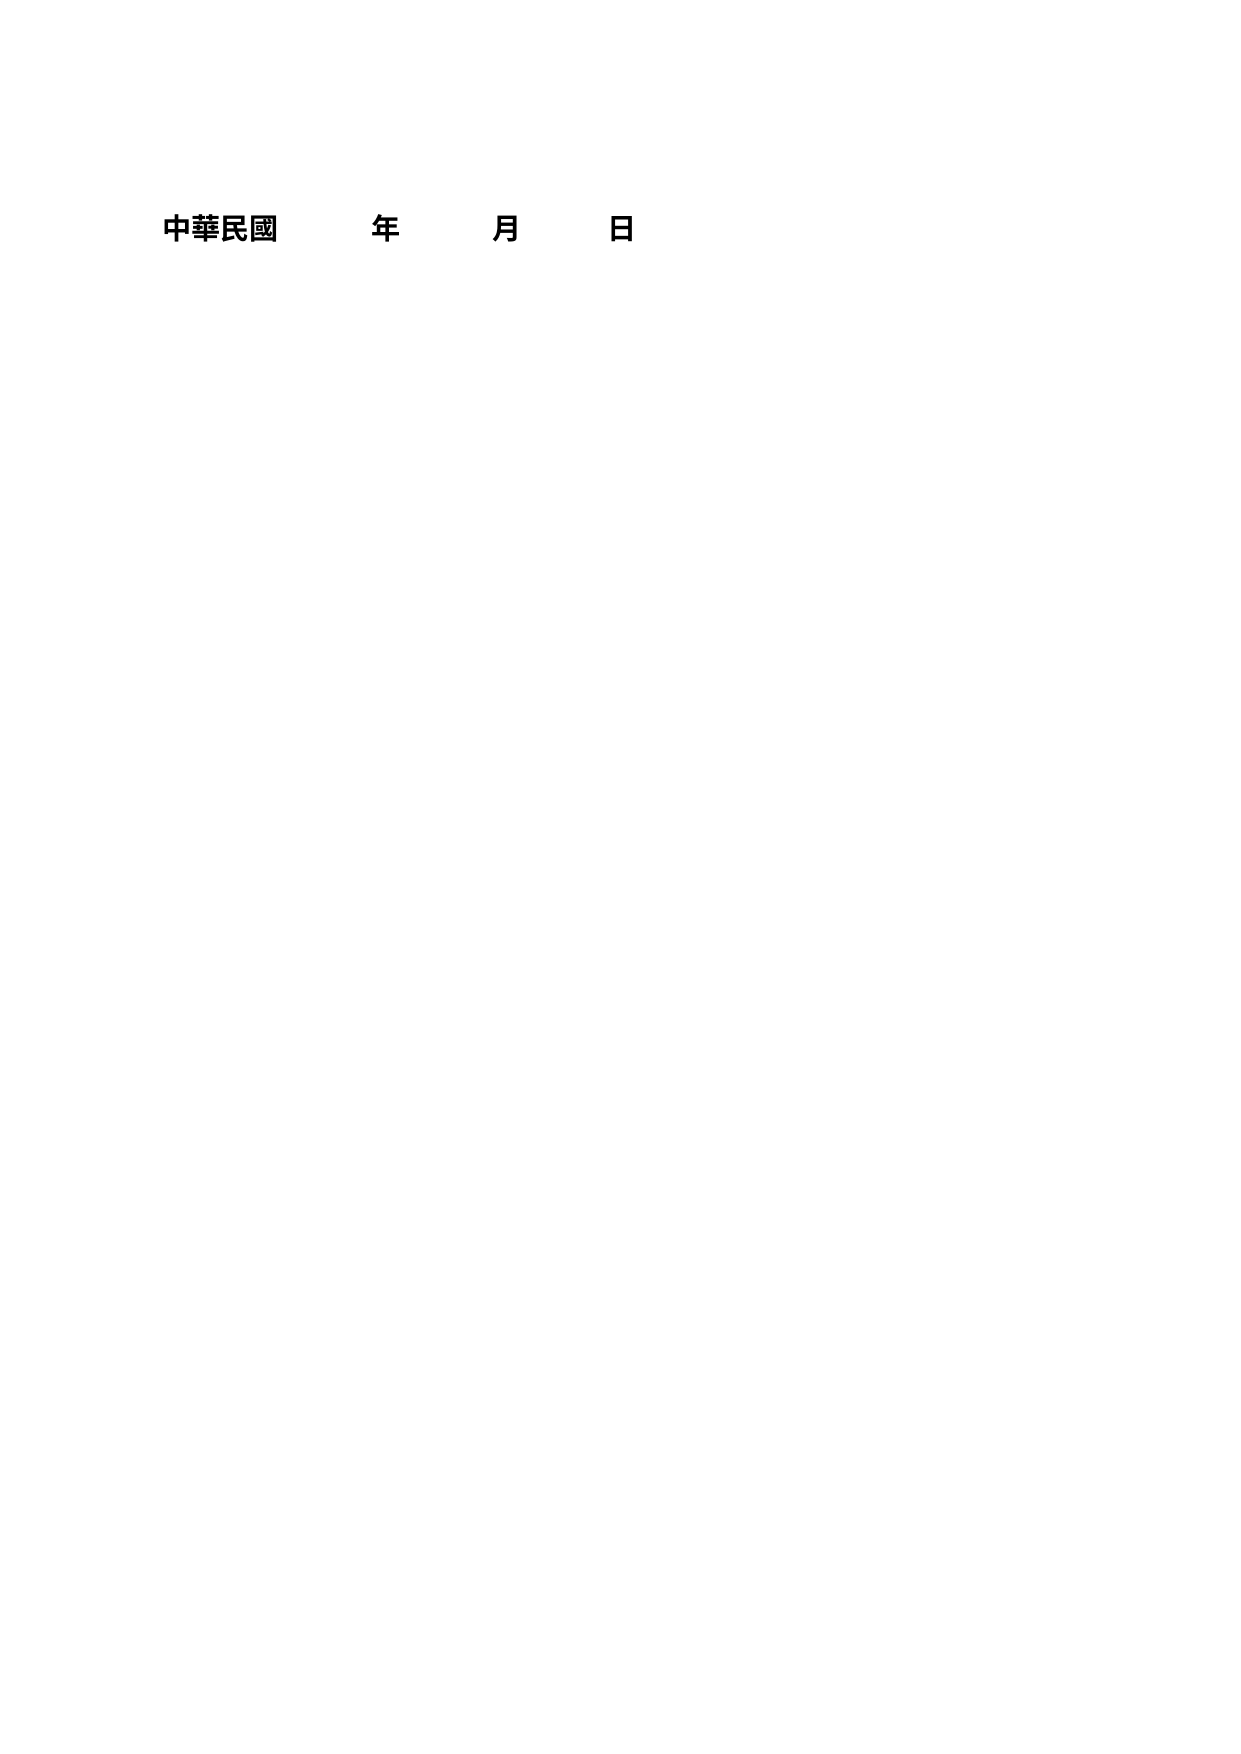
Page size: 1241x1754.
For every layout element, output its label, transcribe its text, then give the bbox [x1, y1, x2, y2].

text 中華民國 年 月 日 [162, 190, 1122, 252]
